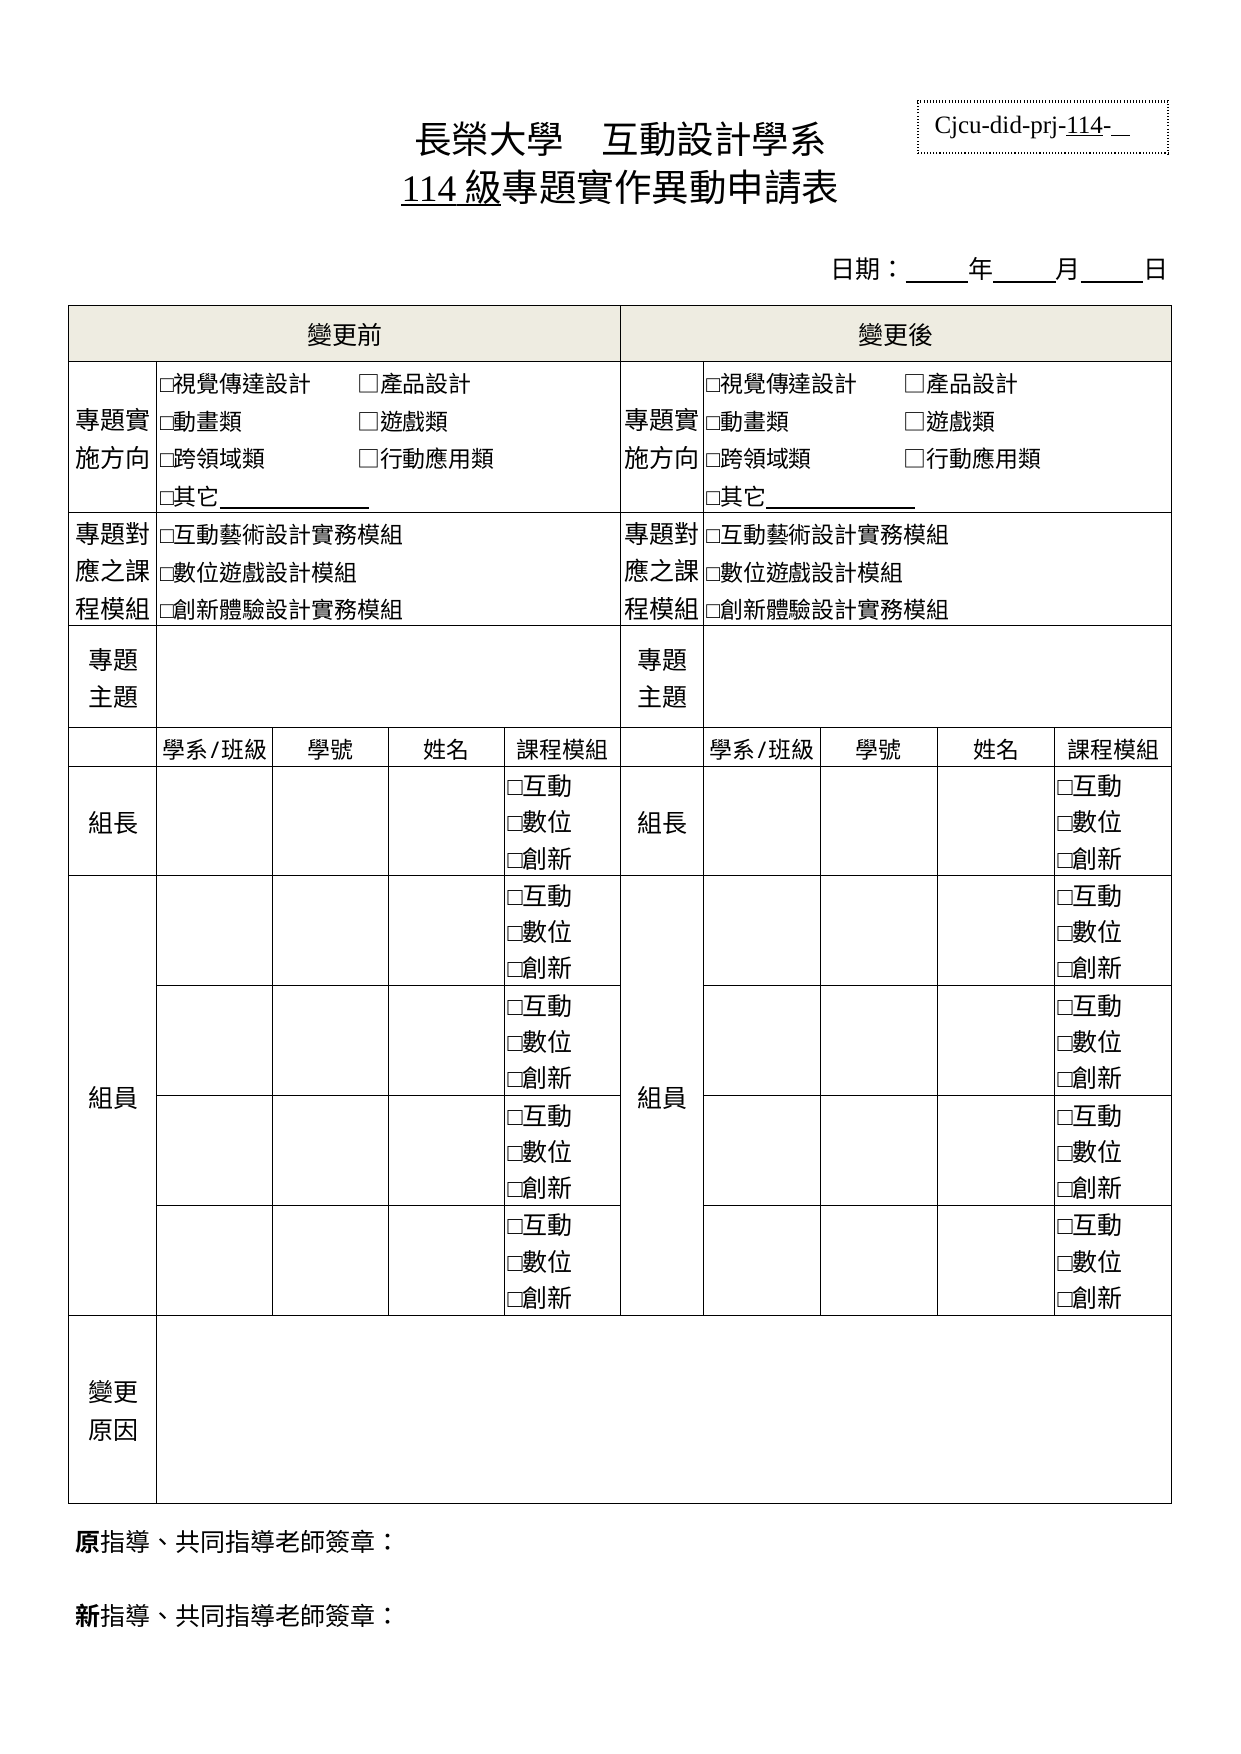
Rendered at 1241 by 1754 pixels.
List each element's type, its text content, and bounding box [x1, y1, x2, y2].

table_cell [704, 1096, 820, 1205]
table_cell [821, 767, 937, 875]
table_cell 課程模組 [1055, 728, 1171, 766]
table_cell [157, 1316, 1171, 1502]
table_cell □互動 □數位 □創新 [505, 767, 620, 875]
table_cell □互動 □數位 □創新 [505, 1206, 620, 1314]
table_cell [273, 876, 388, 985]
table_cell 專題對應之課程模組 [621, 513, 703, 625]
table_cell [821, 986, 937, 1095]
table_cell □互動 □數位 □創新 [505, 1096, 620, 1205]
table_cell 組長 [621, 767, 703, 875]
table_cell [157, 626, 620, 727]
table_cell 姓名 [389, 728, 504, 766]
table_cell □視覺傳達設計 □產品設計 □動畫類 □遊戲類 □跨領域類 □行動應用類 □其它 [157, 362, 620, 512]
table_cell [69, 728, 156, 766]
table_cell □互動 □數位 □創新 [505, 876, 620, 985]
table_cell [389, 1206, 504, 1314]
table_cell [821, 1096, 937, 1205]
table_cell [157, 1096, 272, 1205]
table_cell □互動藝術設計實務模組 □數位遊戲設計模組 □創新體驗設計實務模組 [157, 513, 620, 625]
text 114級專題實作異動申請表 [75, 158, 1165, 212]
table_cell 組長 [69, 767, 156, 875]
table_cell 學系/班級 [157, 728, 272, 766]
table_cell □互動 □數位 □創新 [1055, 1206, 1171, 1314]
table_cell [704, 626, 1171, 727]
table_cell 專題實施方向 [621, 362, 703, 512]
table_cell [157, 986, 272, 1095]
table_cell [704, 767, 820, 875]
table_cell 專題 主題 [69, 626, 156, 727]
table_cell 學號 [273, 728, 388, 766]
text Cjcu-did-prj-114- [934, 110, 1152, 139]
table_cell [157, 1206, 272, 1314]
table_cell 變更 原因 [69, 1316, 156, 1502]
table_cell 學號 [821, 728, 937, 766]
table_cell 專題 主題 [621, 626, 703, 727]
table_cell □互動 □數位 □創新 [1055, 767, 1171, 875]
table_cell 專題實施方向 [69, 362, 156, 512]
table_cell [157, 767, 272, 875]
table_cell □互動 □數位 □創新 [505, 986, 620, 1095]
table_cell [273, 1206, 388, 1314]
table_cell [938, 1096, 1054, 1205]
table_cell [389, 767, 504, 875]
text 原指導、共同指導老師簽章： [75, 1522, 1165, 1558]
table_cell [389, 876, 504, 985]
table_cell □互動藝術設計實務模組 □數位遊戲設計模組 □創新體驗設計實務模組 [704, 513, 1171, 625]
table_cell [821, 1206, 937, 1314]
table_cell [389, 986, 504, 1095]
table_cell 姓名 [938, 728, 1054, 766]
table_header 變更前 [69, 306, 620, 361]
table_cell [938, 876, 1054, 985]
table_cell □視覺傳達設計 □產品設計 □動畫類 □遊戲類 □跨領域類 □行動應用類 □其它 [704, 362, 1171, 512]
table_cell [389, 1096, 504, 1205]
table_cell 組員 [69, 876, 156, 1314]
table_cell [938, 767, 1054, 875]
text 日期： 年 月 日 [75, 250, 1168, 286]
table_cell [704, 986, 820, 1095]
text 新指導、共同指導老師簽章： [75, 1596, 1165, 1632]
table_cell [273, 986, 388, 1095]
table_cell [273, 1096, 388, 1205]
table_cell [621, 728, 703, 766]
table_cell □互動 □數位 □創新 [1055, 876, 1171, 985]
table_cell [273, 767, 388, 875]
table_cell □互動 □數位 □創新 [1055, 986, 1171, 1095]
text 長榮大學 互動設計學系 [75, 96, 1169, 158]
table_cell 課程模組 [505, 728, 620, 766]
table_cell [157, 876, 272, 985]
table_cell 組員 [621, 876, 703, 1314]
table_cell 專題對應之課程模組 [69, 513, 156, 625]
table_header 變更後 [621, 306, 1171, 361]
table_cell [938, 986, 1054, 1095]
table_cell [704, 1206, 820, 1314]
table_cell [704, 876, 820, 985]
table_cell [938, 1206, 1054, 1314]
table_cell [821, 876, 937, 985]
table_cell □互動 □數位 □創新 [1055, 1096, 1171, 1205]
table_cell 學系/班級 [704, 728, 820, 766]
